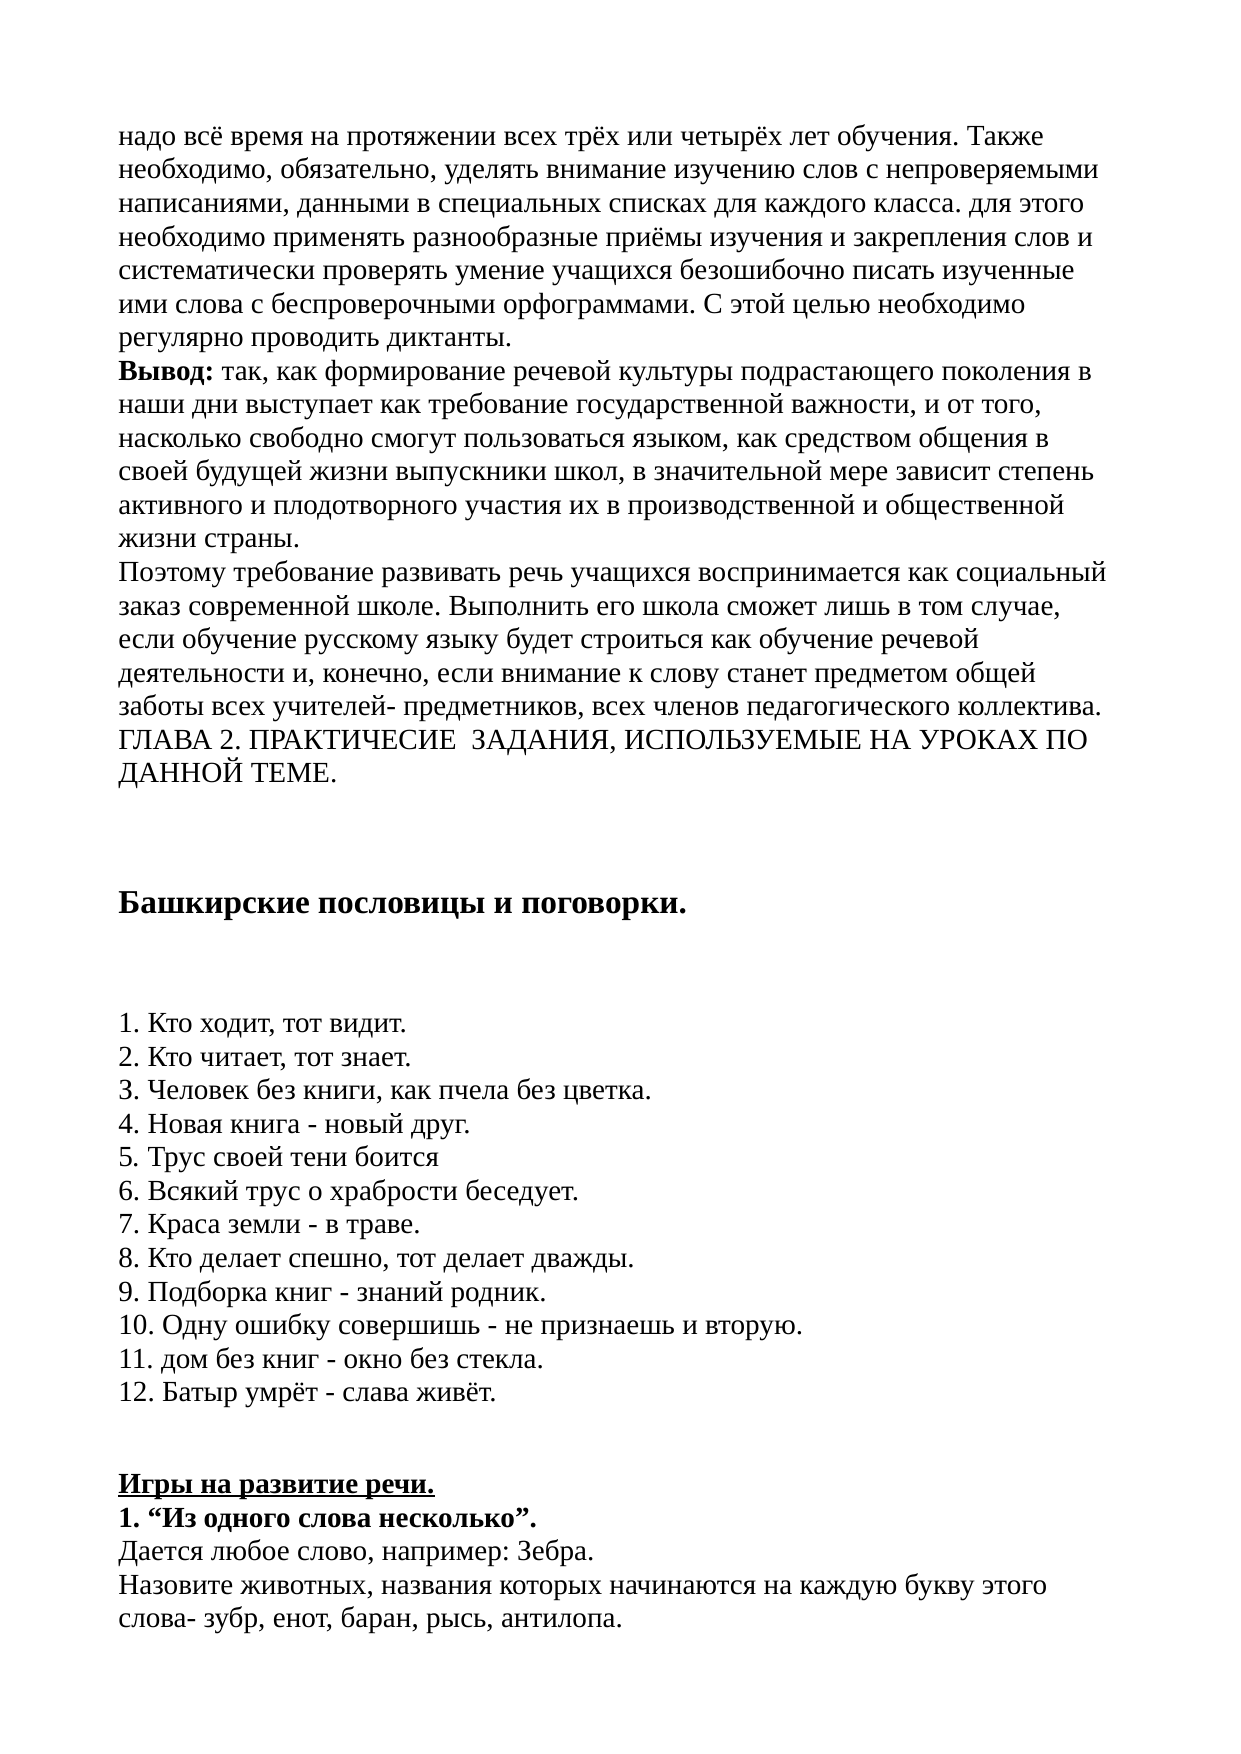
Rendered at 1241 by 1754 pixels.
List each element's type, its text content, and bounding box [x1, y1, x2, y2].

text 1. Кто ходит, тот видит. 2. Кто читает, тот знает. З. Человек без книги, как пчела без цветка. 4. Новая книга - новый друг. 5. Трус своей тени боится 6. Всякий трус о храбрости беседует. 7. Краса земли - в траве. 8. Кто делает спешно, тот делает дважды. 9. Подборка книг - знаний родник. 10. Одну ошибку совершишь - не признаешь и вторую. 11. дом без книг - окно без стекла. 12. Батыр умрёт - слава живёт. [118, 979, 1122, 1408]
text Игры на развитие речи. 1. “Из одного слова несколько”. Дается любое слово, например: Зебра. Назовите животных, названия которых начинаются на каждую букву этого слова- зубр, енот, баран, рысь, антилопа. [118, 1466, 1122, 1634]
text надо всё время на протяжении всех трёх или четырёх лет обучения. Также необходимо, обязательно, уделять внимание изучению слов с непроверяемыми написаниями, данными в специальных списках для каждого класса. для этого необходимо применять разнообразные приёмы изучения и закрепления слов и систематически проверять умение учащихся безошибочно писать изученные ими слова с беспроверочными орфограммами. С этой целью необходимо регулярно проводить диктанты. Вывод: так, как формирование речевой культуры подрастающего поколения в наши дни выступает как требование государственной важности, и от того, насколько свободно смогут пользоваться языком, как средством общения в своей будущей жизни выпускники школ, в значительной мере зависит степень активного и плодотворного участия их в производственной и общественной жизни страны. Поэтому требование развивать речь учащихся воспринимается как социальный заказ современной школе. Выполнить его школа сможет лишь в том случае, если обучение русскому языку будет строиться как обучение речевой деятельности и, конечно, если внимание к слову станет предметом общей заботы всех учителей- предметников, всех членов педагогического коллектива. ГЛАВА 2. ПРАКТИЧЕСИЕ ЗАДАНИЯ, ИСПОЛЬЗУЕМЫЕ НА УРОКАХ ПО ДАННОЙ ТЕМЕ. [118, 118, 1122, 818]
text Башкирские пословицы и поговорки. [118, 882, 1122, 921]
